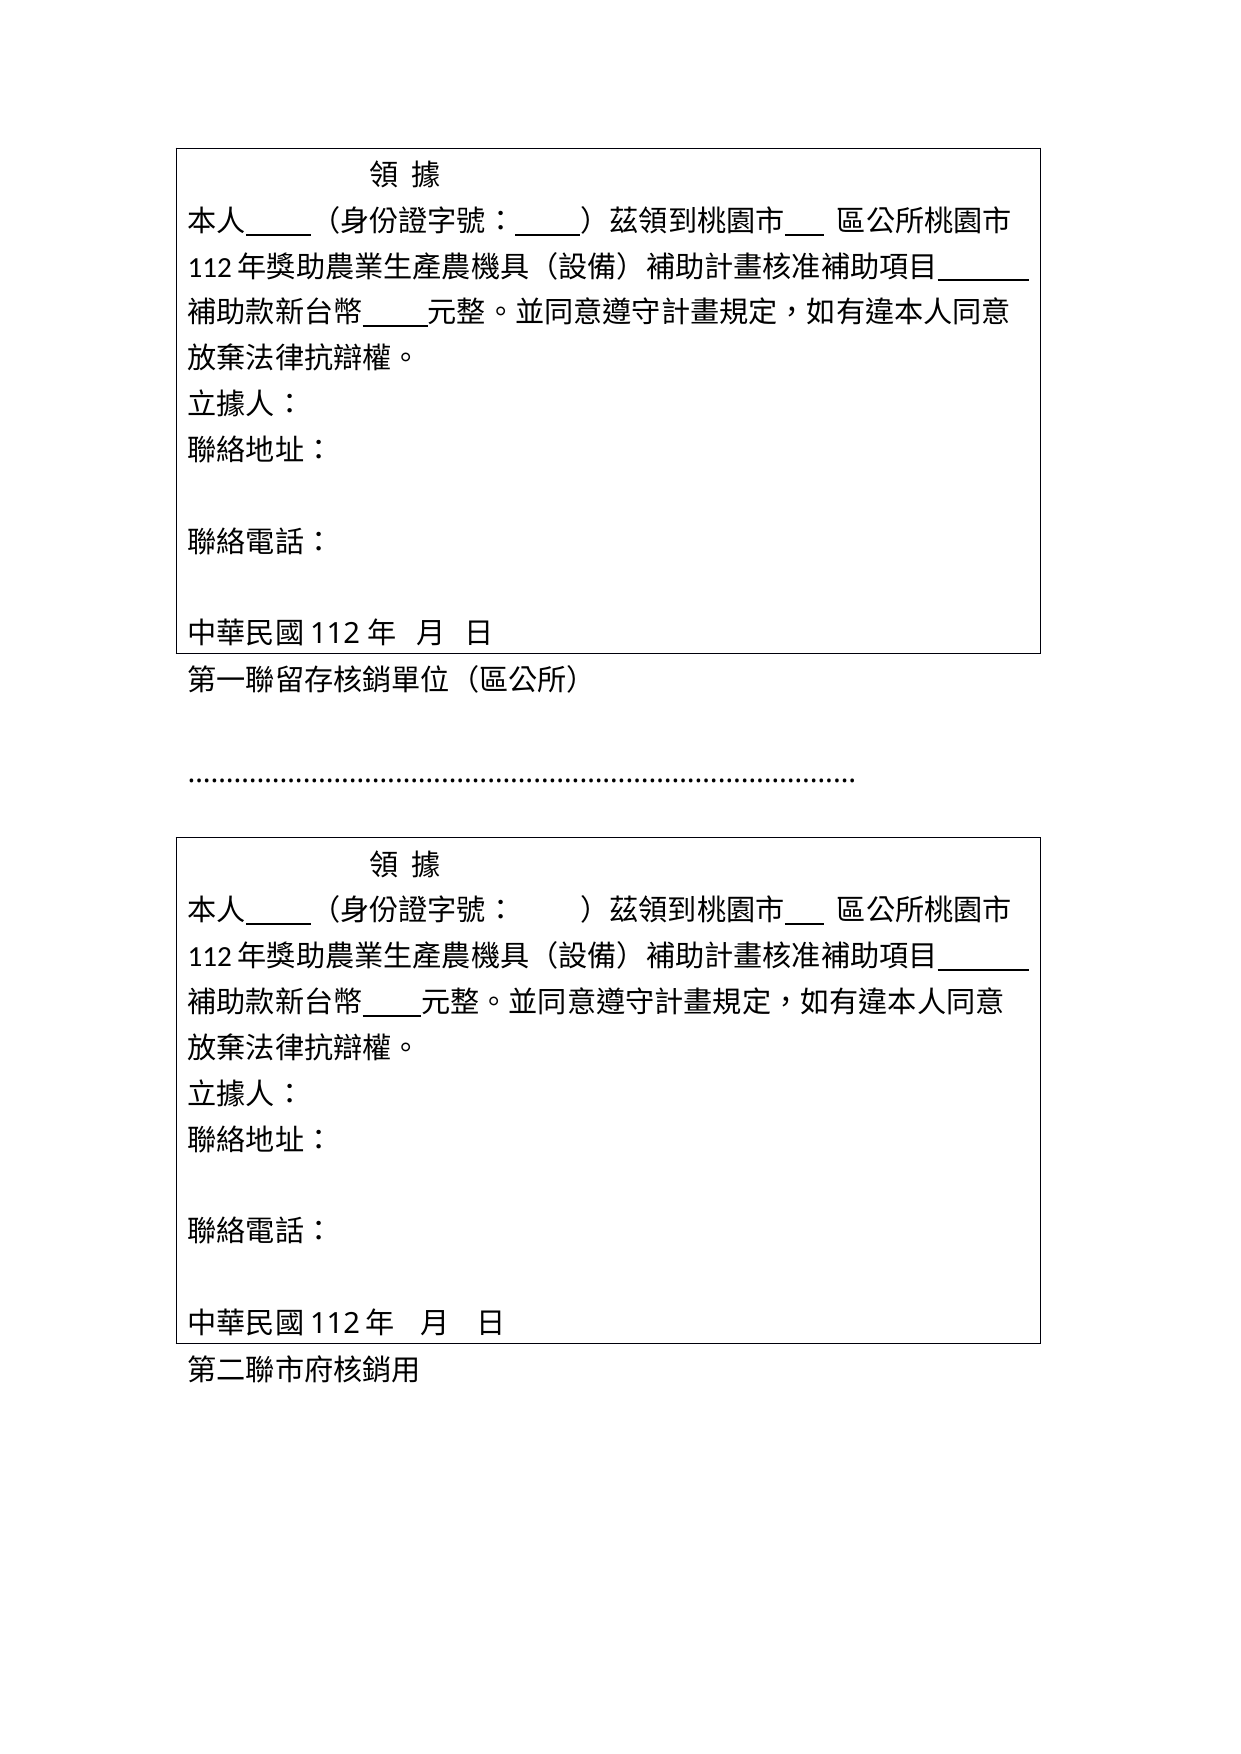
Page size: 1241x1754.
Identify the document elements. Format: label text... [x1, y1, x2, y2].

table_header 領 據 本人 （身份證字號： ）茲領到桃園市 區公所桃園市112年獎助農業生產農機具（設備）補助計畫核准補助項目 補助款新台幣 元整。並同意遵守計畫規定，如有違本人同意放棄法律抗辯權。 立據人： 聯絡地址： 聯絡電話： 中華民國112 年 月 日 [177, 149, 1040, 653]
text …………………………………………………………………………… [187, 746, 1053, 791]
text 第二聯市府核銷用 [187, 1343, 1053, 1389]
table_header 領 據 本人 （身份證字號： ）茲領到桃園市 區公所桃園市112年獎助農業生產農機具（設備）補助計畫核准補助項目 補助款新台幣 元整。並同意遵守計畫規定，如有違本人同意放棄法律抗辯權。 立據人： 聯絡地址： 聯絡電話： 中華民國112年 月 日 [177, 838, 1040, 1342]
text 第一聯留存核銷單位（區公所） [187, 654, 1053, 700]
